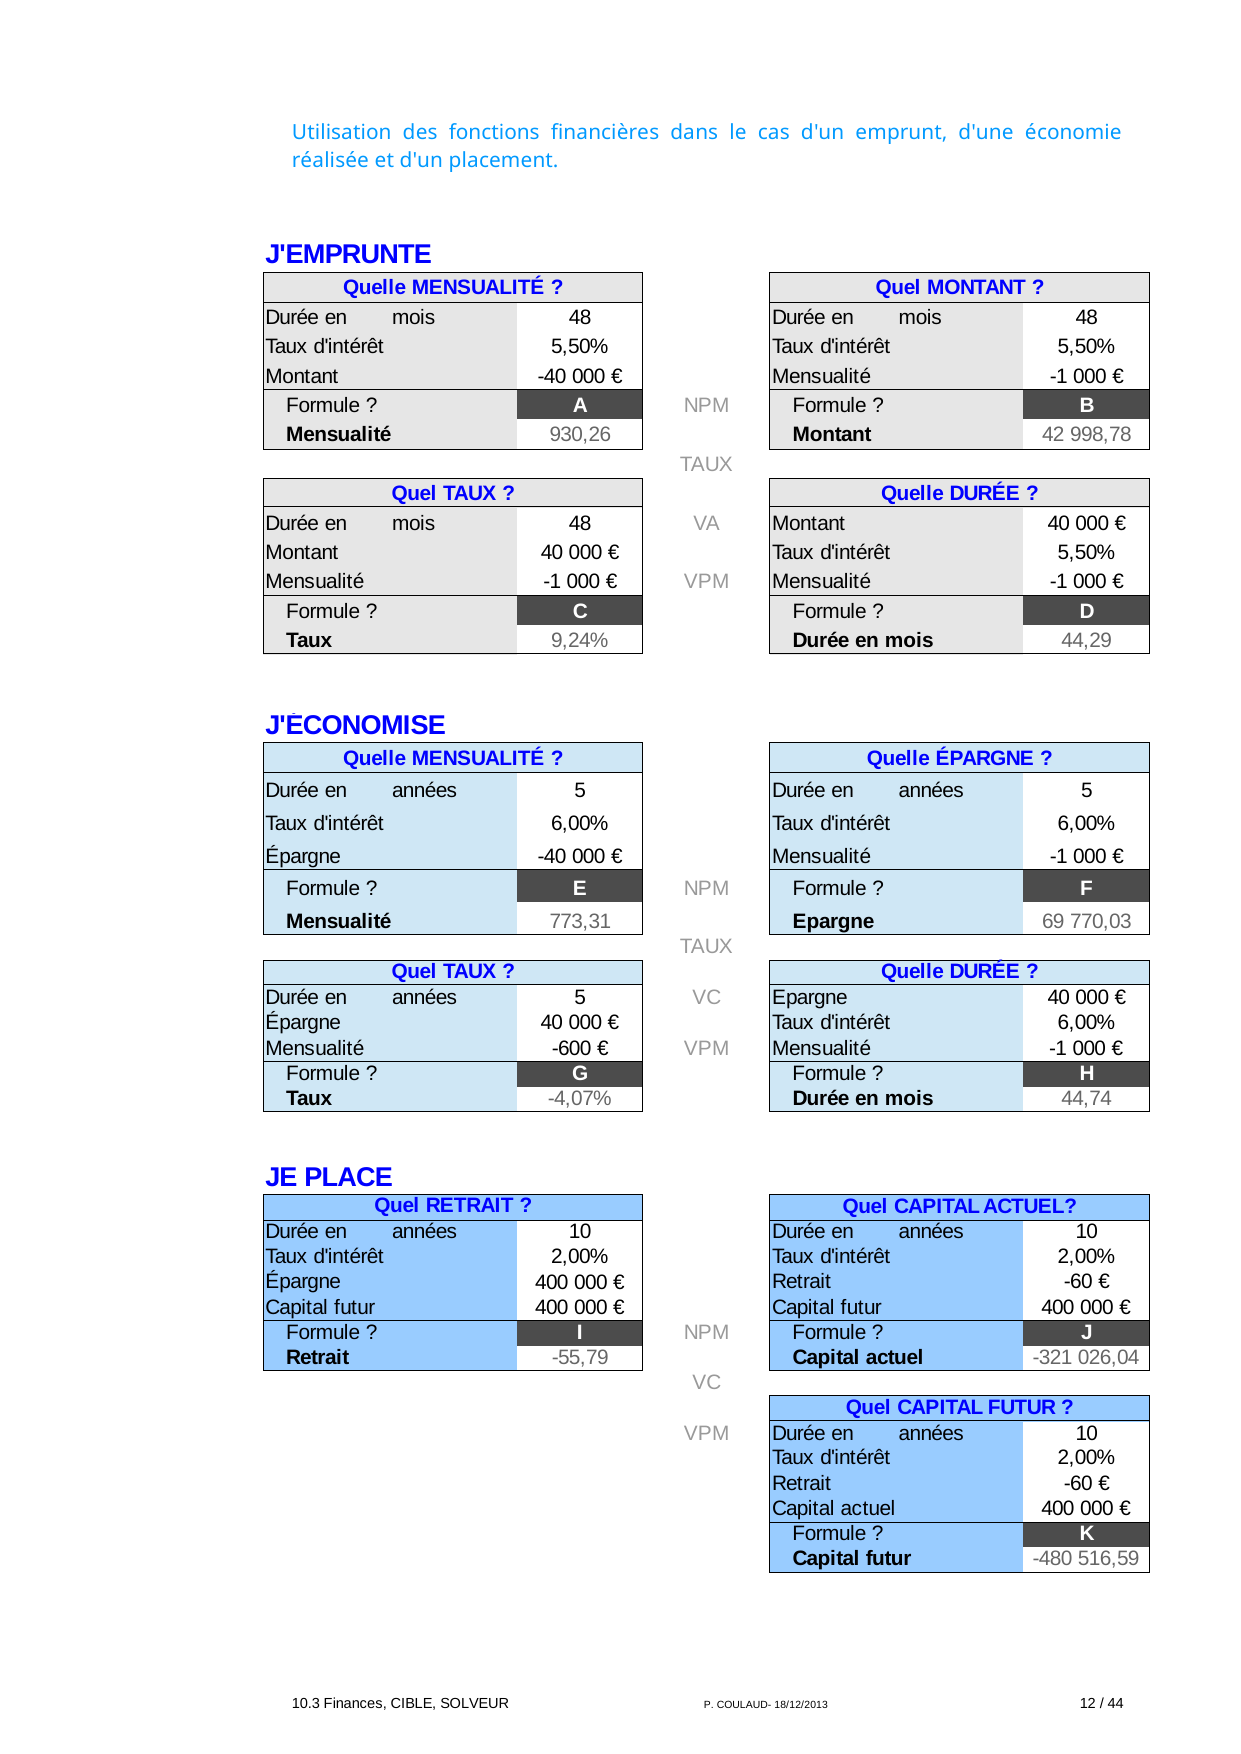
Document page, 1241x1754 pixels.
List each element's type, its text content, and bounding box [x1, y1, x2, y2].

text Utilisation des fonctions financières dans le cas d'un emprunt, d'une économie réalisée et d'un placement. [292, 117, 1123, 174]
